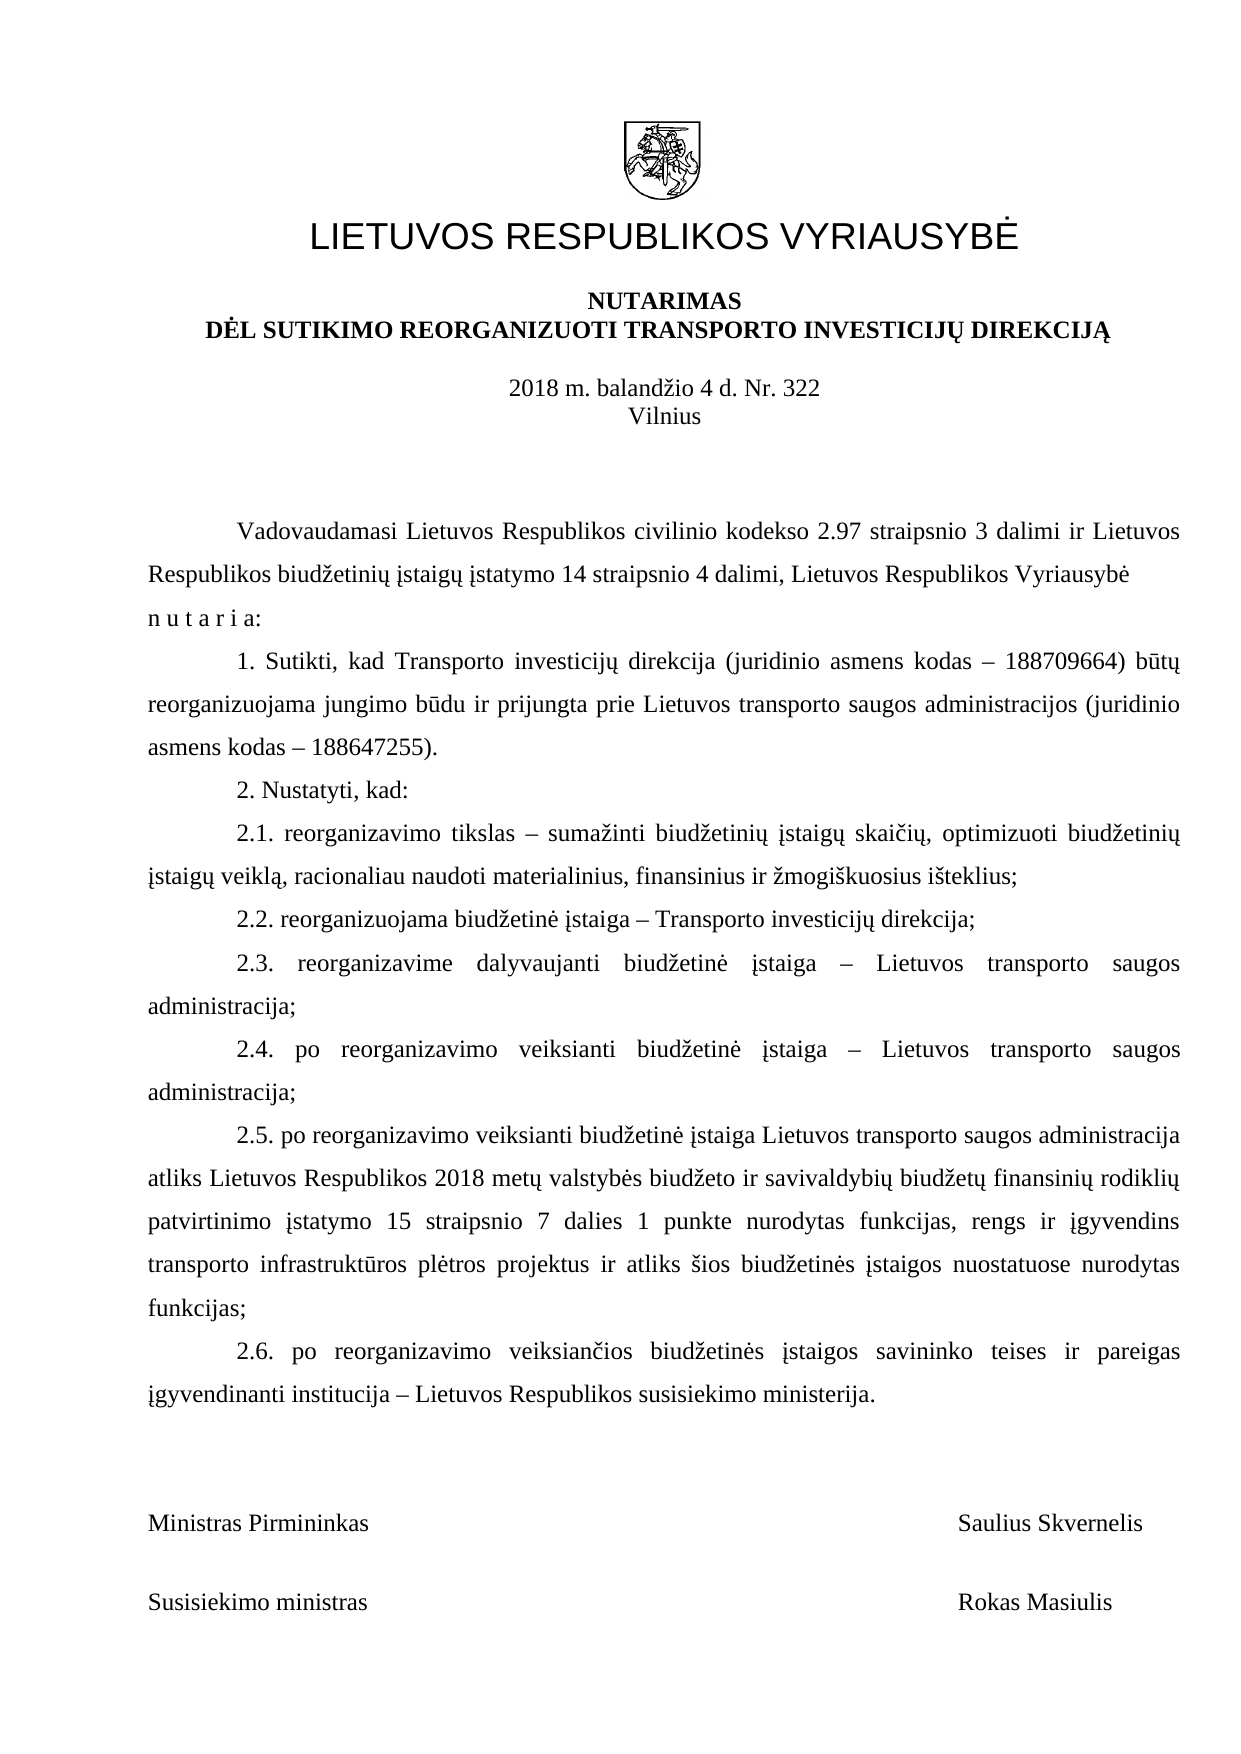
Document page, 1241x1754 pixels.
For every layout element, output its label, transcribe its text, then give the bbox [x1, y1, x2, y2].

text 2.1. reorganizavimo tikslas – sumažinti biudžetinių įstaigų skaičių, optimizuoti biudžetinių įstaigų veiklą, racionaliau naudoti materialinius, finansinius ir žmogiškuosius išteklius; [148, 818, 1181, 890]
text n u t a r i a: [148, 603, 1181, 631]
text 2. Nustatyti, kad: [148, 775, 1181, 804]
text 2.6. po reorganizavimo veiksiančios biudžetinės įstaigos savininko teises ir pareigas įgyvendinanti institucija – Lietuvos Respublikos susisiekimo ministerija. [148, 1336, 1181, 1408]
text Lietuvos Respublikos Vyriausybė [148, 214, 1181, 258]
text 2.2. reorganizuojama biudžetinė įstaiga – Transporto investicijų direkcija; [148, 904, 1181, 933]
text Ministras Pirmininkas Saulius Skvernelis [148, 1508, 1181, 1537]
text DĖL SUTIKIMO REORGANIZUOTI TRANSPORTO INVESTICIJŲ DIREKCIJĄ [148, 315, 1181, 344]
text Vadovaudamasi Lietuvos Respublikos civilinio kodekso 2.97 straipsnio 3 dalimi ir Lietuvos Respublikos biudžetinių įstaigų įstatymo 14 straipsnio 4 dalimi, Lietuvos Respublikos Vyriausybė [148, 516, 1181, 588]
text nutarimas [148, 286, 1181, 315]
text 2.5. po reorganizavimo veiksianti biudžetinė įstaiga Lietuvos transporto saugos administracija atliks Lietuvos Respublikos 2018 metų valstybės biudžeto ir savivaldybių biudžetų finansinių rodiklių patvirtinimo įstatymo 15 straipsnio 7 dalies 1 punkte nurodytas funkcijas, rengs ir įgyvendins transporto infrastruktūros plėtros projektus ir atliks šios biudžetinės įstaigos nuostatuose nurodytas funkcijas; [148, 1120, 1181, 1321]
text Susisiekimo ministras Rokas Masiulis [148, 1587, 1181, 1616]
text 2018 m. balandžio 4 d. Nr. 322 Vilnius [148, 373, 1181, 430]
text 2.3. reorganizavime dalyvaujanti biudžetinė įstaiga – Lietuvos transporto saugos administracija; [148, 948, 1181, 1019]
text 1. Sutikti, kad Transporto investicijų direkcija (juridinio asmens kodas – 188709664) būtų reorganizuojama jungimo būdu ir prijungta prie Lietuvos transporto saugos administracijos (juridinio asmens kodas – 188647255). [148, 646, 1181, 761]
text 2.4. po reorganizavimo veiksianti biudžetinė įstaiga – Lietuvos transporto saugos administracija; [148, 1034, 1181, 1106]
